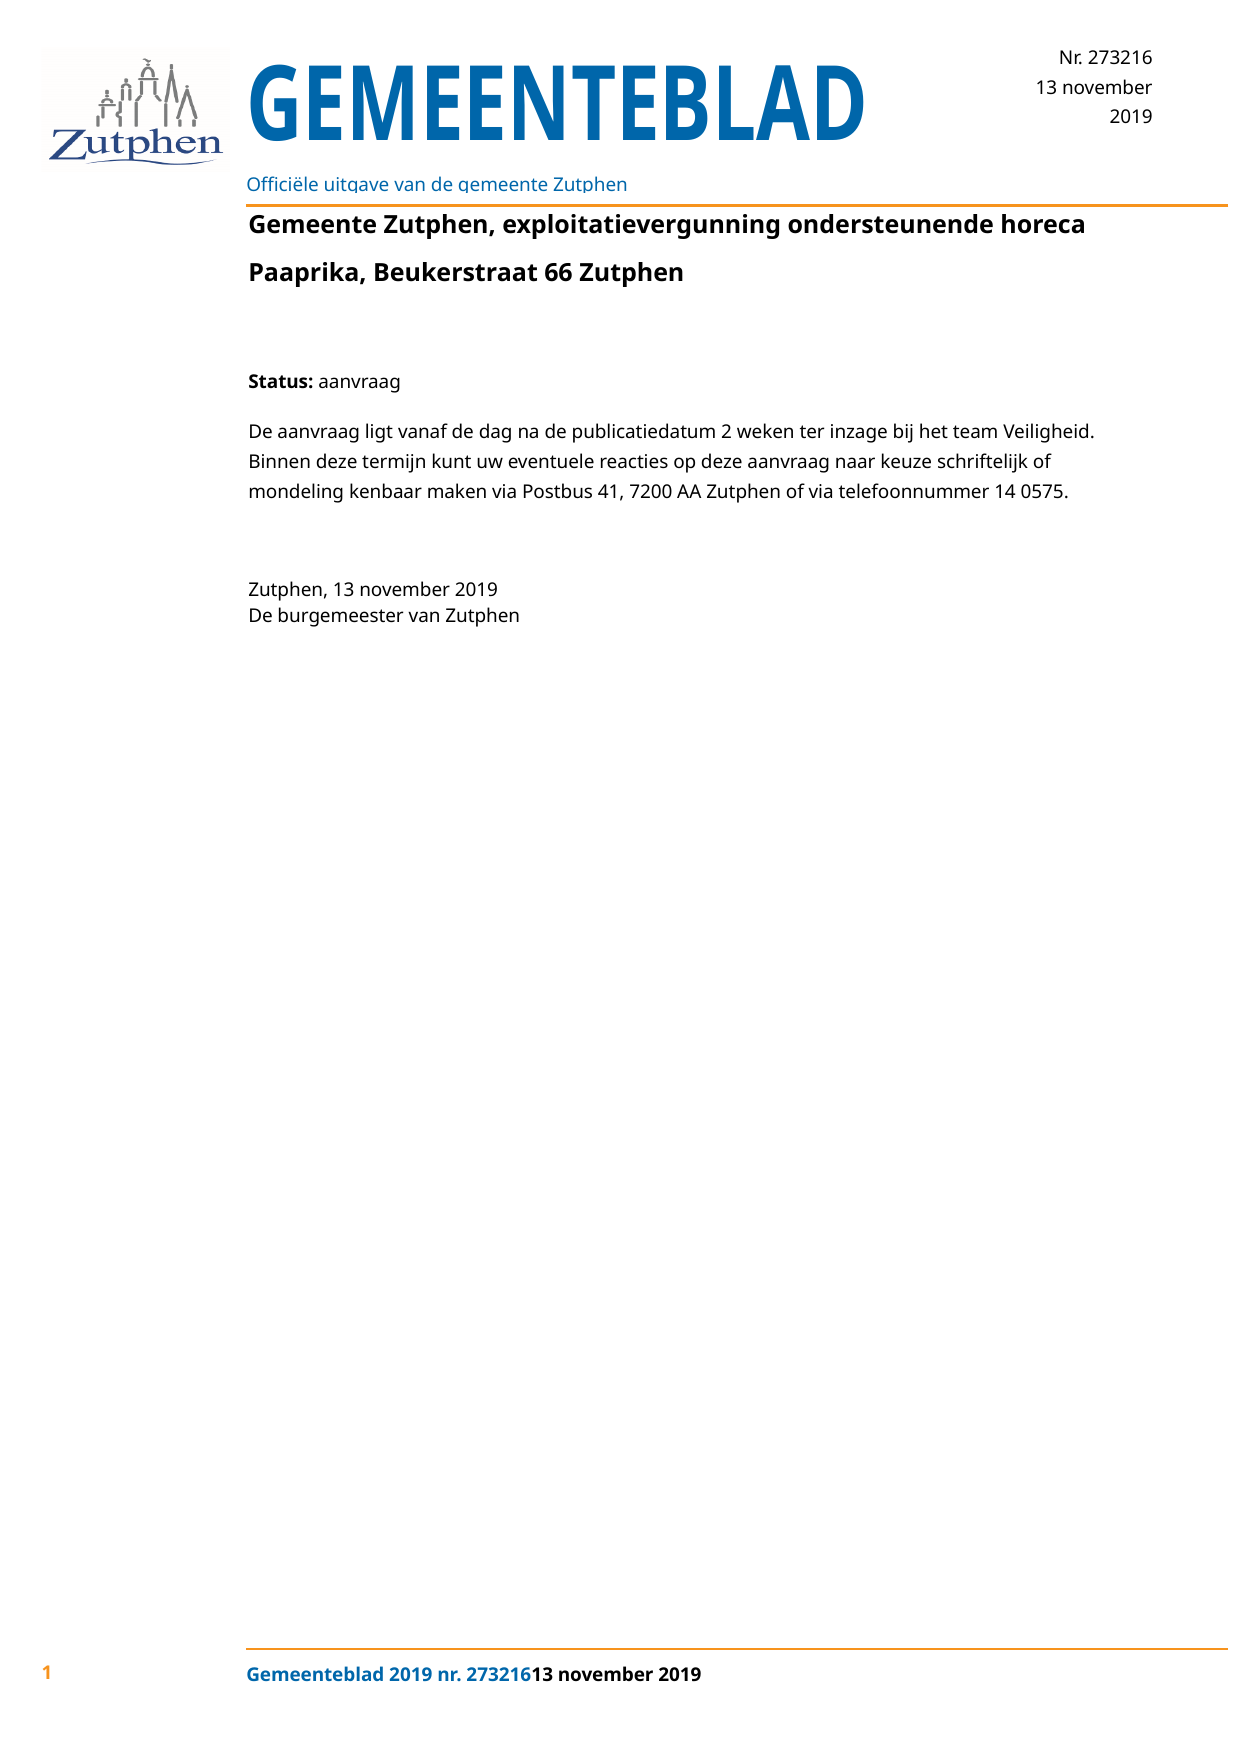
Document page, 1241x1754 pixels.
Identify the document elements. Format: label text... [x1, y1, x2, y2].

text Status: aanvraag [248, 368, 1152, 394]
text Gemeente Zutphen, exploitatievergunning ondersteunende horeca Paaprika, Beukerstraat 66 Zutphen [248, 207, 1152, 288]
picture [41, 47, 231, 172]
text De aanvraag ligt vanaf de dag na de publicatiedatum 2 weken ter inzage bij het team Veiligheid. Binnen deze termijn kunt uw eventuele reacties op deze aanvraag naar keuze schriftelijk of mondeling kenbaar maken via Postbus 41, 7200 AA Zutphen of via telefoonnummer 14 0575. [248, 419, 1152, 504]
text Zutphen, 13 november 2019 [248, 576, 1152, 602]
text De burgemeester van Zutphen [248, 602, 1152, 628]
